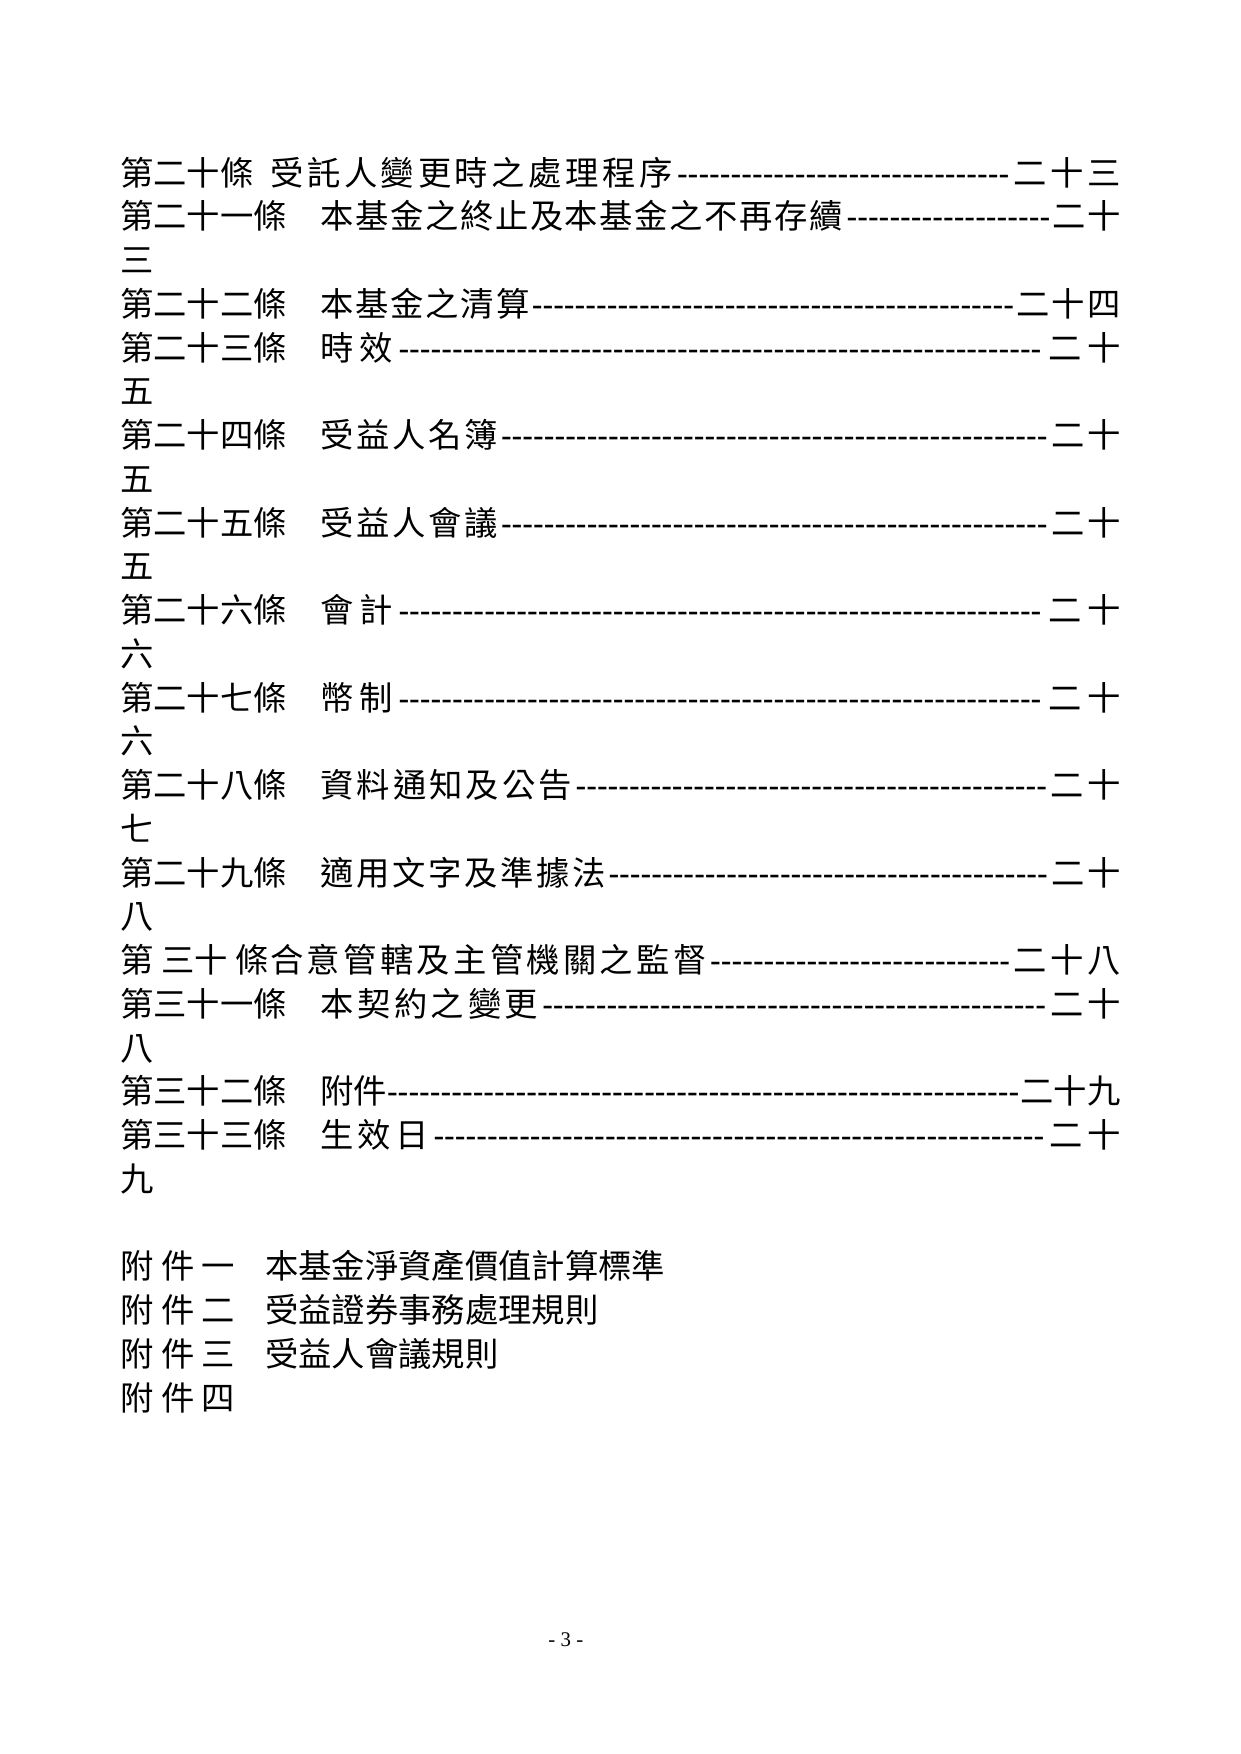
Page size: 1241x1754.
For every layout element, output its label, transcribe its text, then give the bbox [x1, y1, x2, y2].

text 第二十七條 幣制------------------------------------------------------------二十六 [120, 675, 1120, 762]
text 第二十九條 適用文字及準據法-----------------------------------------二十八 [120, 850, 1120, 937]
text 附 件 一 本基金淨資產價值計算標準 [120, 1244, 1120, 1287]
text 第 三十 條 合意管轄及主管機關之監督----------------------------二十八 [120, 937, 1120, 981]
text 附 件 四 [120, 1375, 1120, 1419]
text 第三十一條 本契約之變更-----------------------------------------------二十八 [120, 981, 1120, 1069]
text 第三十二條 附件-----------------------------------------------------------二十九 [120, 1069, 1120, 1112]
text 第二十八條 資料通知及公告--------------------------------------------二十七 [120, 762, 1120, 850]
text 附 件 三 受益人會議規則 [120, 1331, 1120, 1375]
text 第二十五條 受益人會議---------------------------------------------------二十五 [120, 500, 1120, 587]
text 第二十條 受託人變更時之處理程序-------------------------------二十三 [120, 150, 1120, 194]
text 第二十六條 會計------------------------------------------------------------二十六 [120, 587, 1120, 675]
text 第二十二條 本基金之清算---------------------------------------------二十四 [120, 281, 1120, 325]
text 第二十三條 時效------------------------------------------------------------二十五 [120, 325, 1120, 412]
text 第三十三條 生效日---------------------------------------------------------二十九 [120, 1112, 1120, 1200]
text 第二十四條 受益人名簿---------------------------------------------------二十五 [120, 412, 1120, 500]
text 第二十一條 本基金之終止及本基金之不再存續-------------------二十三 [120, 194, 1120, 281]
text 附 件 二 受益證券事務處理規則 [120, 1287, 1120, 1331]
